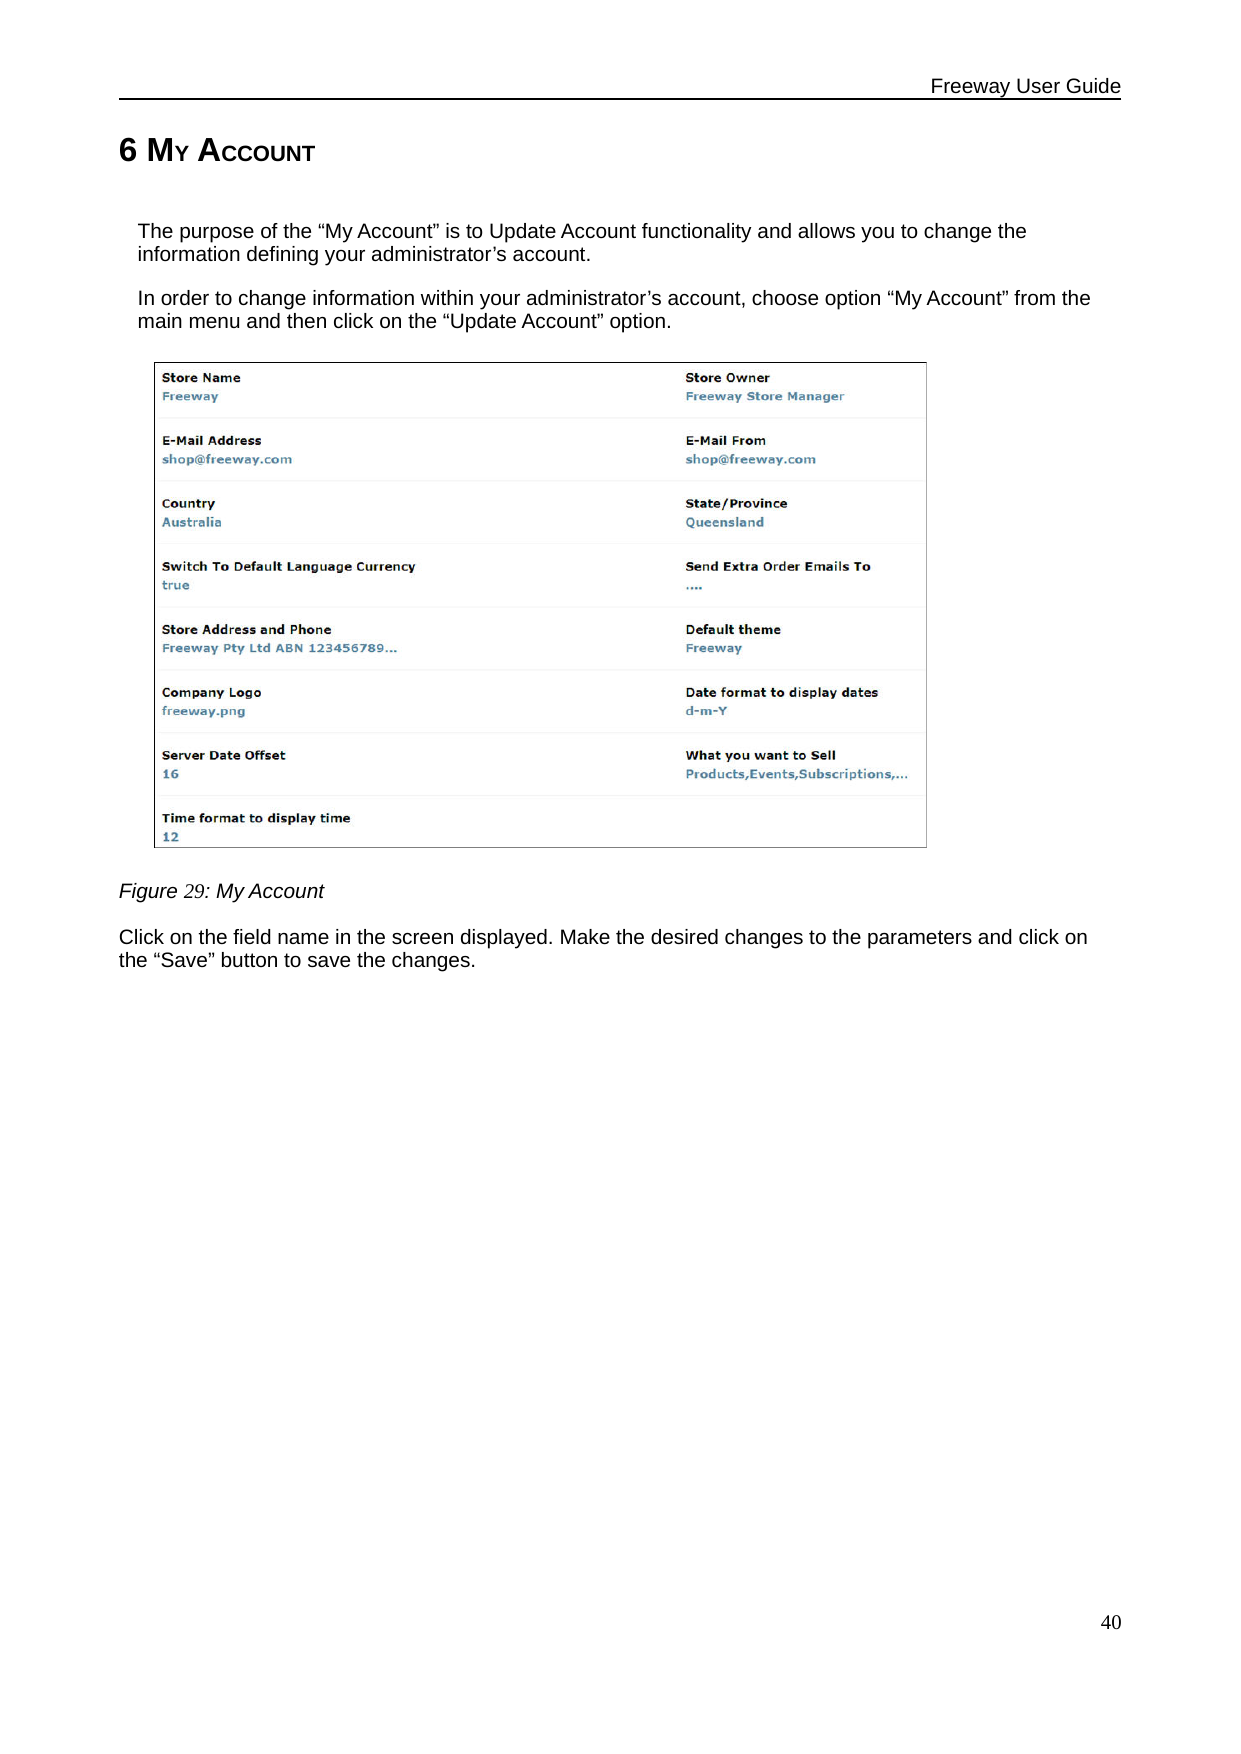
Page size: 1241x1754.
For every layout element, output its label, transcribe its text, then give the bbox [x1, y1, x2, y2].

text The purpose of the “My Account” is to Update Account functionality and allows you to change the information defining your administrator’s account. [137, 219, 1121, 266]
subtitle 6 My Account [119, 131, 1121, 168]
text Figure 29: My Account [119, 879, 1121, 903]
picture [154, 362, 927, 848]
text Click on the field name in the screen displayed. Make the desired changes to the parameters and click on the “Save” button to save the changes. [119, 926, 1121, 972]
text In order to change information within your administrator’s account, choose option “My Account” from the main menu and then click on the “Update Account” option. [137, 286, 1121, 333]
